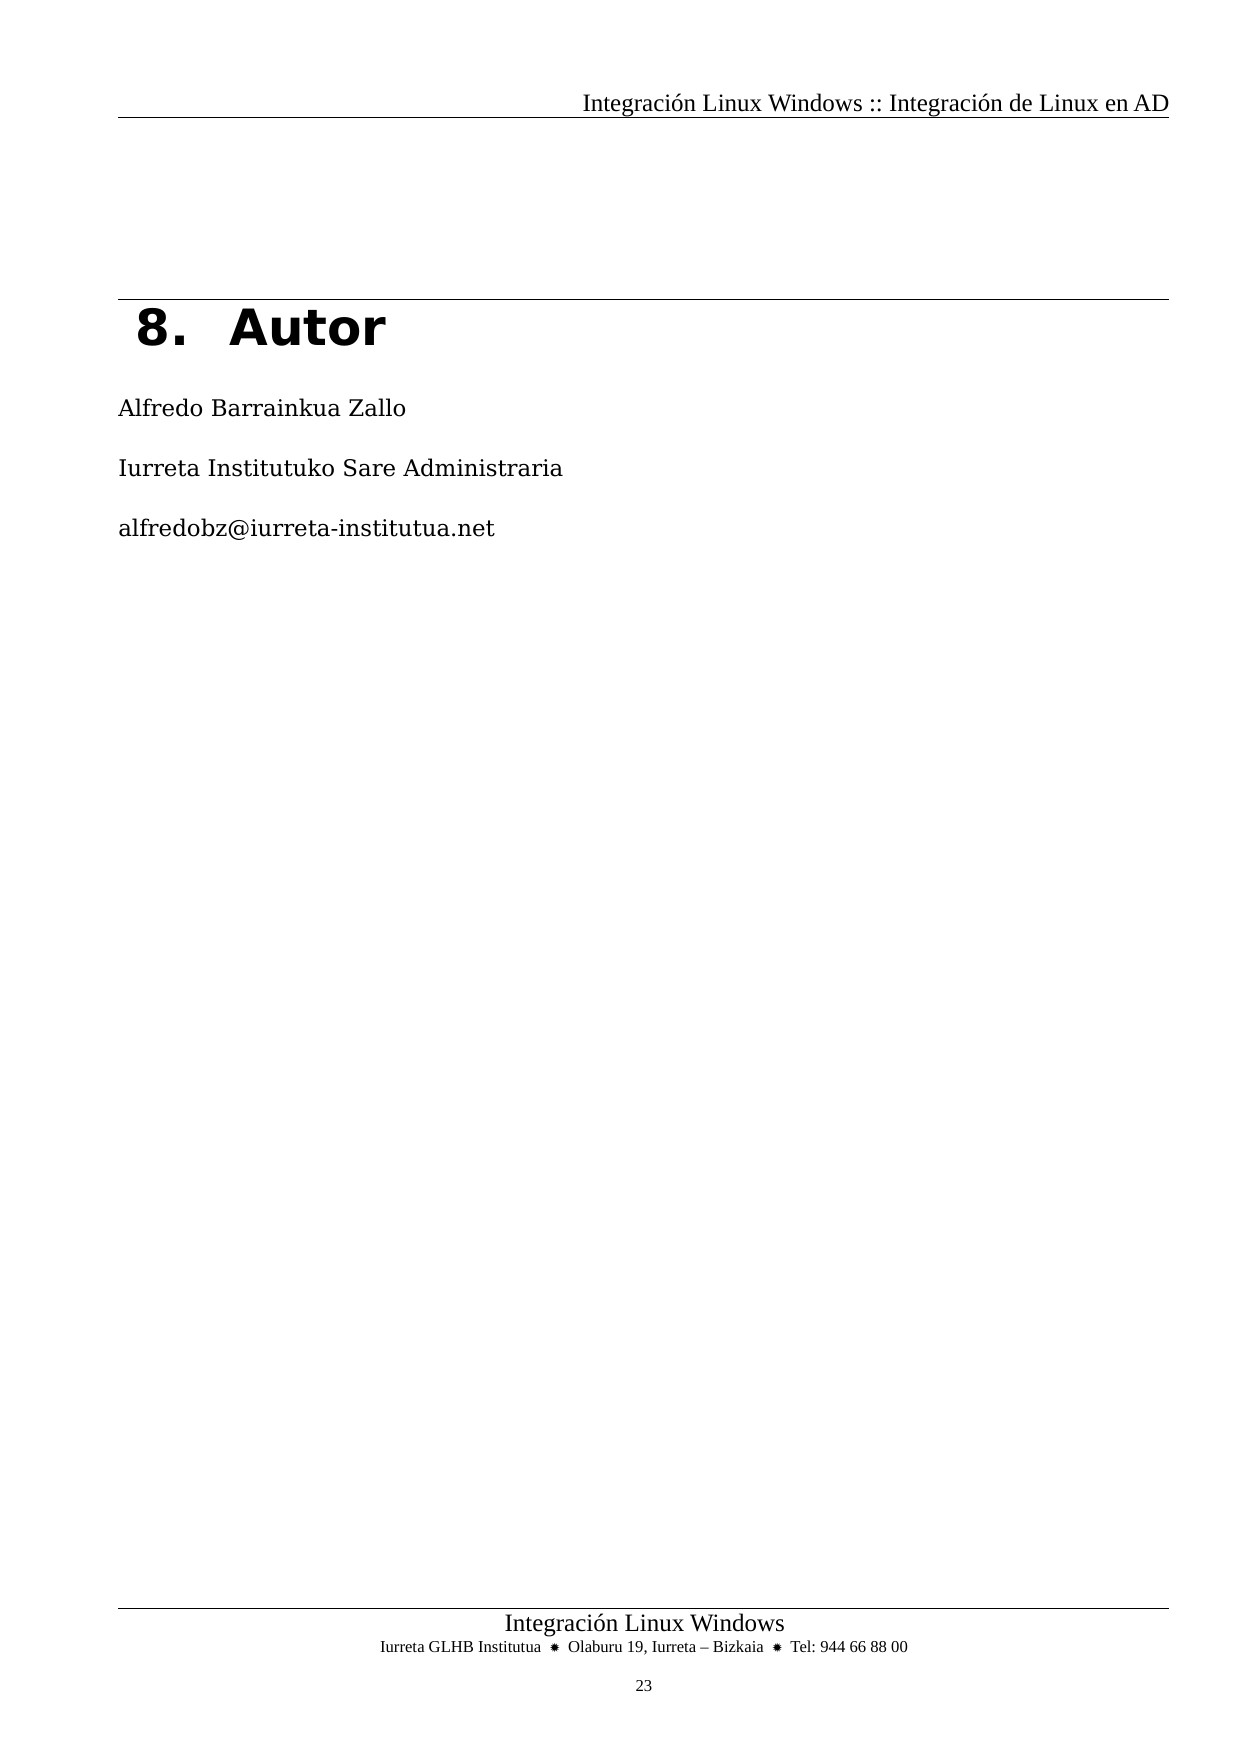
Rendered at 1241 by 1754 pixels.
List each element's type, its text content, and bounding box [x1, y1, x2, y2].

text Alfredo Barrainkua Zallo [118, 395, 1169, 422]
text alfredobz@iurreta-institutua.net [118, 515, 1169, 542]
text Iurreta Institutuko Sare Administraria [118, 455, 1169, 482]
subtitle Autor [118, 300, 1169, 357]
